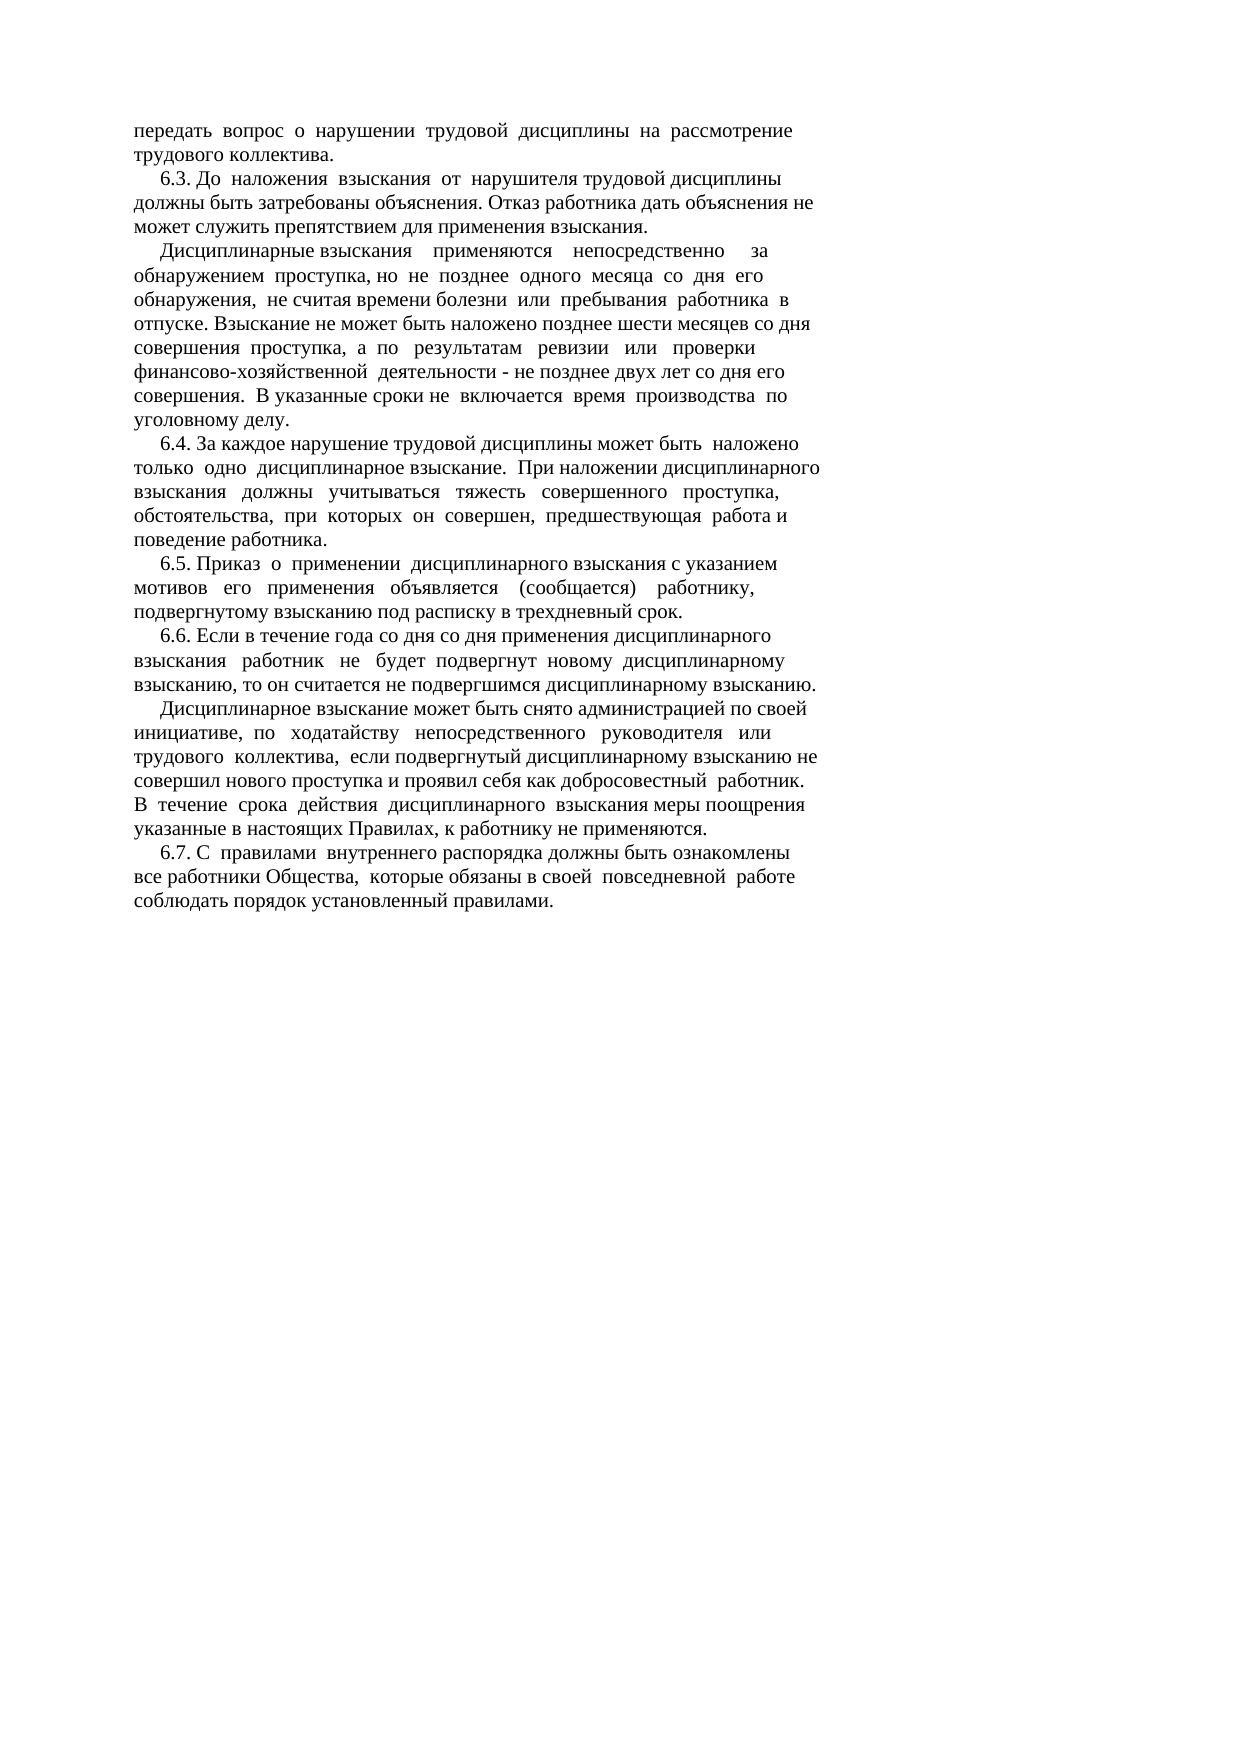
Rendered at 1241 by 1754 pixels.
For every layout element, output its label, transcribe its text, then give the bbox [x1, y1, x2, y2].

text указанные в настоящих Правилах, к работнику не применяются. [118, 816, 1122, 840]
text 6.3. До наложения взыскания от нарушителя трудовой дисциплины [118, 166, 1122, 190]
text передать вопрос о нарушении трудовой дисциплины на рассмотрение [118, 118, 1122, 142]
text поведение работника. [118, 527, 1122, 551]
text финансово-хозяйственной деятельности - не позднее двух лет со дня его [118, 359, 1122, 383]
text совершил нового проступка и проявил себя как добросовестный работник. [118, 768, 1122, 792]
text подвергнутому взысканию под расписку в трехдневный срок. [118, 599, 1122, 623]
text соблюдать порядок установленный правилами. [118, 888, 1122, 912]
text инициативе, по ходатайству непосредственного руководителя или [118, 720, 1122, 744]
text Дисциплинарное взыскание может быть снято администрацией по своей [118, 696, 1122, 720]
text взыскания должны учитываться тяжесть совершенного проступка, [118, 479, 1122, 503]
text совершения проступка, а по результатам ревизии или проверки [118, 335, 1122, 359]
text взысканию, то он считается не подвергшимся дисциплинарному взысканию. [118, 672, 1122, 696]
text 6.5. Приказ о применении дисциплинарного взыскания с указанием [118, 551, 1122, 575]
text уголовному делу. [118, 407, 1122, 431]
text 6.4. За каждое нарушение трудовой дисциплины может быть наложено [118, 431, 1122, 455]
text обстоятельства, при которых он совершен, предшествующая работа и [118, 503, 1122, 527]
text все работники Общества, которые обязаны в своей повседневной работе [118, 864, 1122, 888]
text обнаружением проступка, но не позднее одного месяца со дня его [118, 262, 1122, 287]
text совершения. В указанные сроки не включается время производства по [118, 383, 1122, 407]
text мотивов его применения объявляется (сообщается) работнику, [118, 575, 1122, 599]
text Дисциплинарные взыскания применяются непосредственно за [118, 238, 1122, 262]
text отпуске. Взыскание не может быть наложено позднее шести месяцев со дня [118, 311, 1122, 335]
text 6.7. С правилами внутреннего распорядка должны быть ознакомлены [118, 840, 1122, 864]
text 6.6. Если в течение года со дня со дня применения дисциплинарного [118, 623, 1122, 647]
text взыскания работник не будет подвергнут новому дисциплинарному [118, 647, 1122, 672]
text В течение срока действия дисциплинарного взыскания меры поощрения [118, 792, 1122, 816]
text может служить препятствием для применения взыскания. [118, 214, 1122, 238]
text трудового коллектива, если подвергнутый дисциплинарному взысканию не [118, 744, 1122, 768]
text трудового коллектива. [118, 142, 1122, 166]
text должны быть затребованы объяснения. Отказ работника дать объяснения не [118, 190, 1122, 214]
text только одно дисциплинарное взыскание. При наложении дисциплинарного [118, 455, 1122, 479]
text обнаружения, не считая времени болезни или пребывания работника в [118, 287, 1122, 311]
